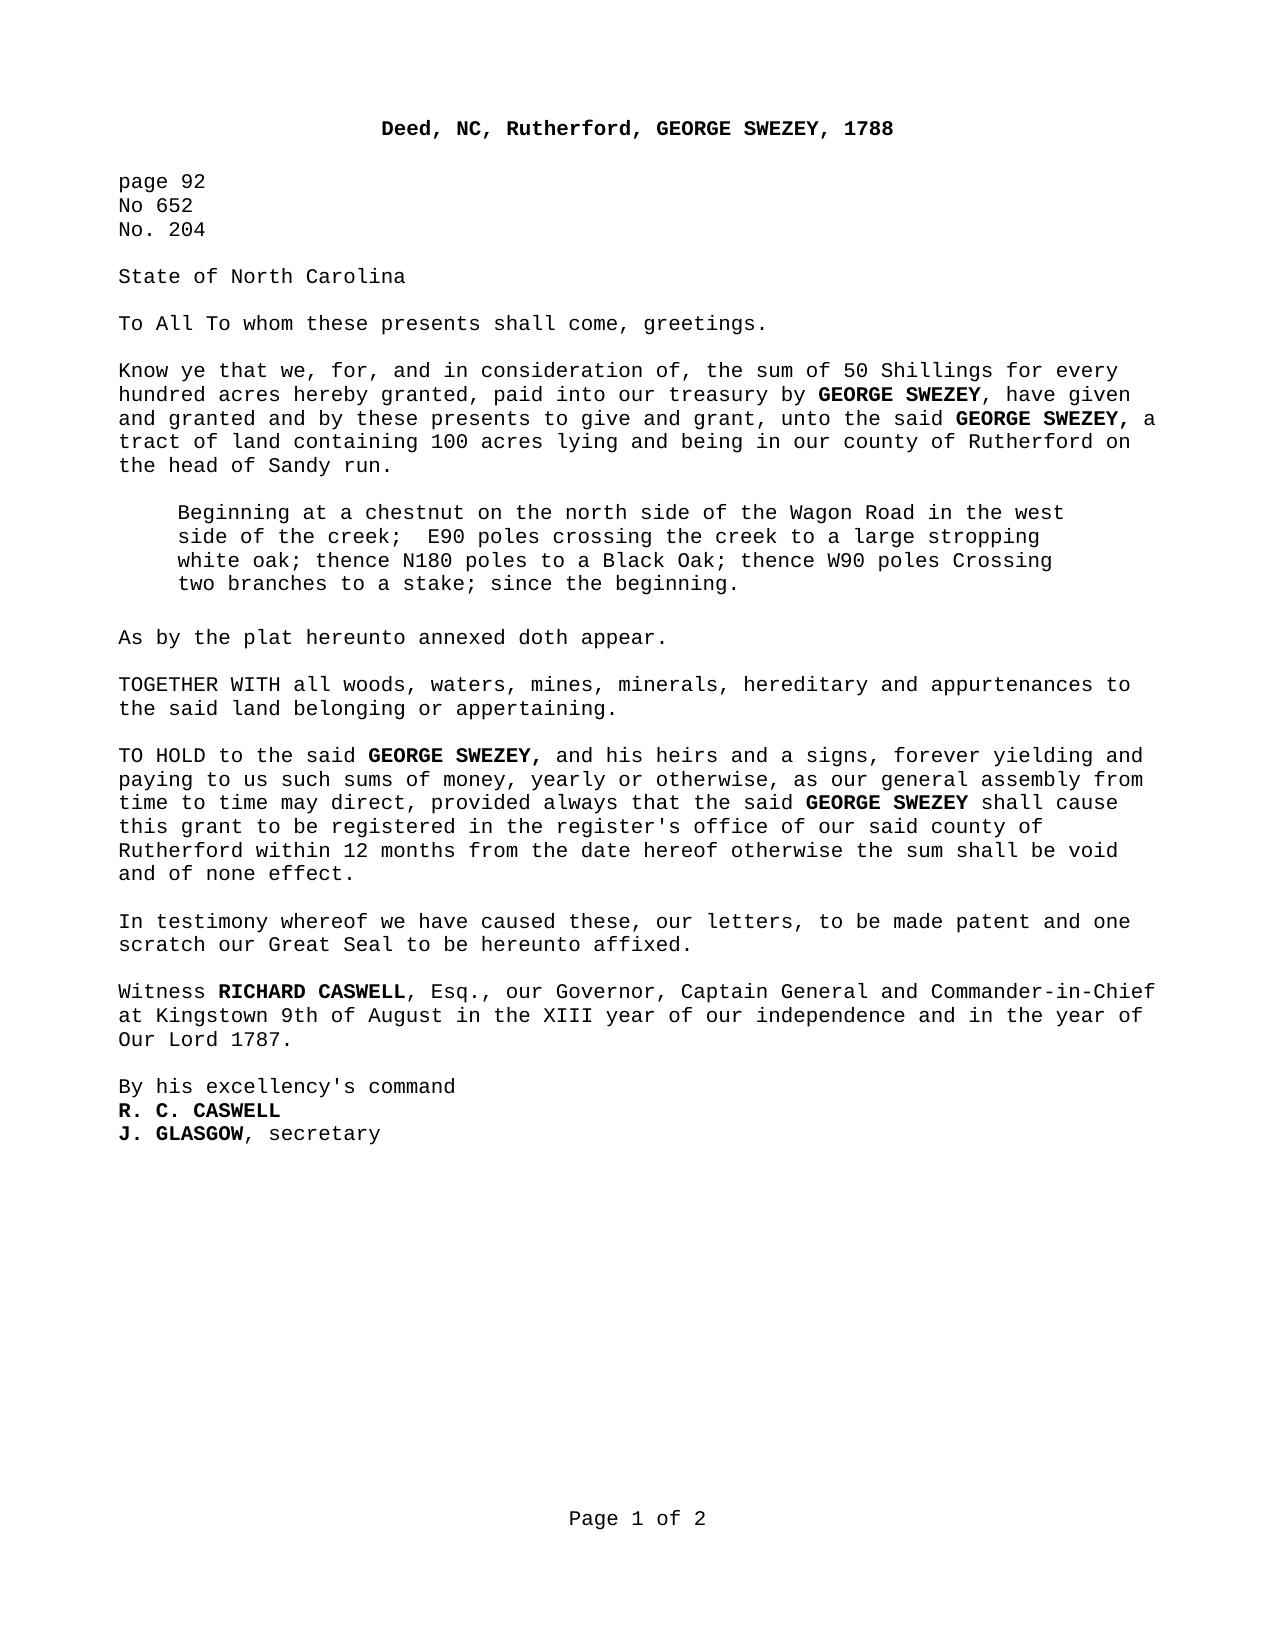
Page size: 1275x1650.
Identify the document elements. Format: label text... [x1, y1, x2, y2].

text By his excellency's command [118, 1076, 1157, 1100]
text Know ye that we, for, and in consideration of, the sum of 50 Shillings for every hundred acres hereby granted, paid into our treasury by GEORGE SWEZEY, have given and granted and by these presents to give and grant, unto the said GEORGE SWEZEY, a tract of land containing 100 acres lying and being in our county of Rutherford on the head of Sandy run. [118, 360, 1157, 479]
text page 92 [118, 171, 1157, 195]
text No 652 [118, 195, 1157, 218]
text Together with all woods, waters, mines, minerals, hereditary and appurtenances to the said land belonging or appertaining. [118, 674, 1157, 721]
text Beginning at a chestnut on the north side of the Wagon Road in the west side of the creek; E90 poles crossing the creek to a large stropping white oak; thence N180 poles to a Black Oak; thence W90 poles Crossing two branches to a stake; since the beginning. [177, 502, 1098, 597]
text To hold to the said GEORGE SWEZEY, and his heirs and a signs, forever yielding and paying to us such sums of money, yearly or otherwise, as our general assembly from time to time may direct, provided always that the said GEORGE SWEZEY shall cause this grant to be registered in the register's office of our said county of Rutherford within 12 months from the date hereof otherwise the sum shall be void and of none effect. [118, 745, 1157, 887]
text State of North Carolina [118, 266, 1157, 289]
text r. C. Caswell [118, 1100, 1157, 1123]
text To All To whom these presents shall come, greetings. [118, 313, 1157, 337]
text As by the plat hereunto annexed doth appear. [118, 627, 1157, 651]
text In testimony whereof we have caused these, our letters, to be made patent and one scratch our Great Seal to be hereunto affixed. [118, 911, 1157, 958]
text Witness Richard Caswell, Esq., our Governor, Captain General and Commander-in-Chief at Kingstown 9th of August in the XIII year of our independence and in the year of Our Lord 1787. [118, 982, 1157, 1052]
text No. 204 [118, 218, 1157, 242]
text J. Glasgow, secretary [118, 1123, 1157, 1147]
